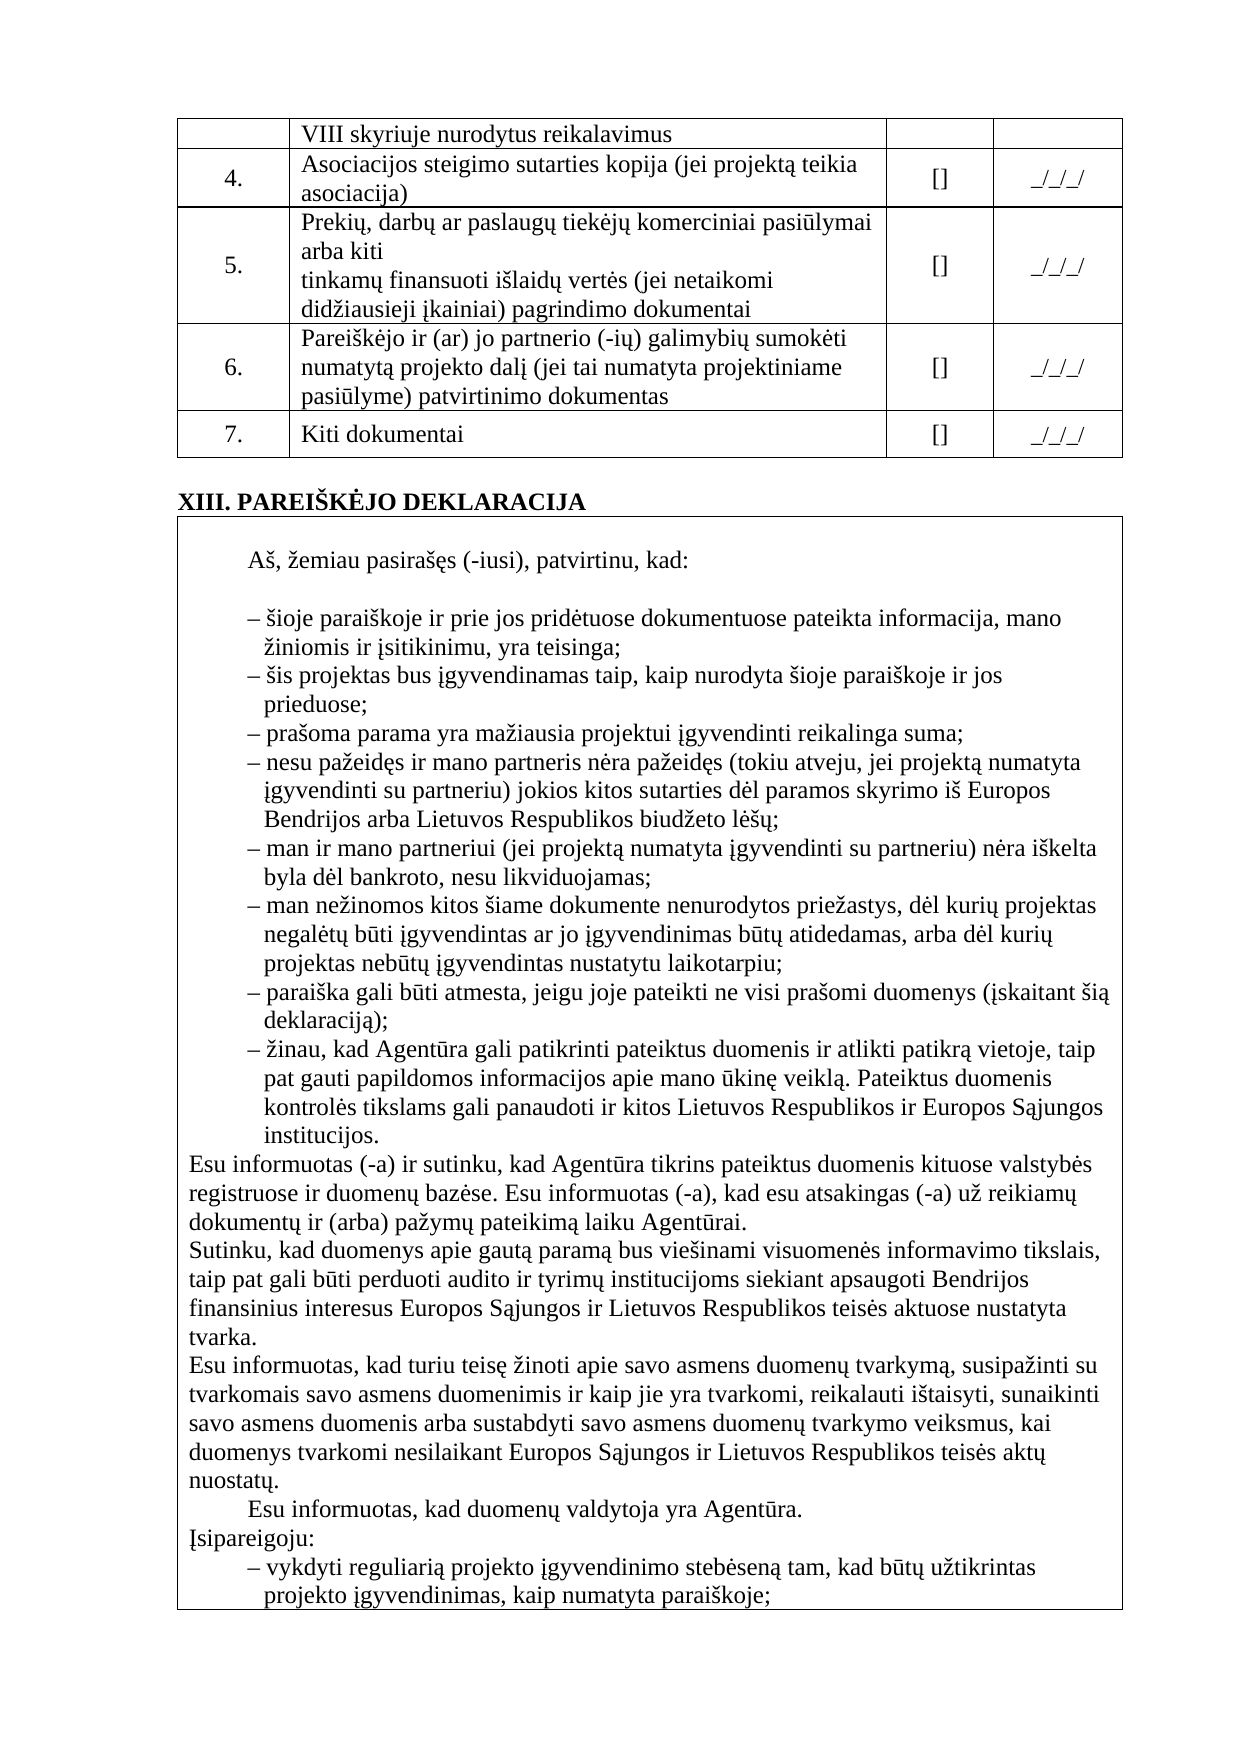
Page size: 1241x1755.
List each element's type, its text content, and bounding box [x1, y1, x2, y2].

table_cell 6. [178, 324, 289, 410]
table_header Aš, žemiau pasirašęs (-iusi), patvirtinu, kad: – šioje paraiškoje ir prie jos pridėtuose dokumentuose pateikta informacija, mano žiniomis ir įsitikinimu, yra teisinga; – šis projektas bus įgyvendinamas taip, kaip nurodyta šioje paraiškoje ir jos prieduose; – prašoma parama yra mažiausia projektui įgyvendinti reikalinga suma; – nesu pažeidęs ir mano partneris nėra pažeidęs (tokiu atveju, jei projektą numatyta įgyvendinti su partneriu) jokios kitos sutarties dėl paramos skyrimo iš Europos Bendrijos arba Lietuvos Respublikos biudžeto lėšų; – man ir mano partneriui (jei projektą numatyta įgyvendinti su partneriu) nėra iškelta byla dėl bankroto, nesu likviduojamas; – man nežinomos kitos šiame dokumente nenurodytos priežastys, dėl kurių projektas negalėtų būti įgyvendintas ar jo įgyvendinimas būtų atidedamas, arba dėl kurių projektas nebūtų įgyvendintas nustatytu laikotarpiu; – paraiška gali būti atmesta, jeigu joje pateikti ne visi prašomi duomenys (įskaitant šią deklaraciją); – žinau, kad Agentūra gali patikrinti pateiktus duomenis ir atlikti patikrą vietoje, taip pat gauti papildomos informacijos apie mano ūkinę veiklą. Pateiktus duomenis kontrolės tikslams gali panaudoti ir kitos Lietuvos Respublikos ir Europos Sąjungos institucijos. Esu informuotas (-a) ir sutinku, kad Agentūra tikrins pateiktus duomenis kituose valstybės registruose ir duomenų bazėse. Esu informuotas (-a), kad esu atsakingas (-a) už reikiamų dokumentų ir (arba) pažymų pateikimą laiku Agentūrai. Sutinku, kad duomenys apie gautą paramą bus viešinami visuomenės informavimo tikslais, taip pat gali būti perduoti audito ir tyrimų institucijoms siekiant apsaugoti Bendrijos finansinius interesus Europos Sąjungos ir Lietuvos Respublikos teisės aktuose nustatyta tvarka. Esu informuotas, kad turiu teisę žinoti apie savo asmens duomenų tvarkymą, susipažinti su tvarkomais savo asmens duomenimis ir kaip jie yra tvarkomi, reikalauti ištaisyti, sunaikinti savo asmens duomenis arba sustabdyti savo asmens duomenų tvarkymo veiksmus, kai duomenys tvarkomi nesilaikant Europos Sąjungos ir Lietuvos Respublikos teisės aktų nuostatų. Esu informuotas, kad duomenų valdytoja yra Agentūra. Įsipareigoju: – vykdyti reguliarią projekto įgyvendinimo stebėseną tam, kad būtų užtikrintas projekto įgyvendinimas, kaip numatyta paraiškoje; [178, 517, 1122, 1609]
table_cell [][] [887, 411, 993, 457]
table_cell Asociacijos steigimo sutarties kopija (jei projektą teikia asociacija) [290, 149, 886, 206]
table_cell 4. [178, 149, 289, 206]
table_cell Kiti dokumentai [290, 411, 886, 457]
table_cell _/_/_/ [994, 324, 1122, 410]
table_cell _/_/_/ [994, 208, 1122, 322]
table_cell Pareiškėjo ir (ar) jo partnerio (-ių) galimybių sumokėti numatytą projekto dalį (jei tai numatyta projektiniame pasiūlyme) patvirtinimo dokumentas [290, 324, 886, 410]
table_cell _/_/_/ [994, 149, 1122, 206]
table_cell [178, 119, 289, 148]
table_cell VIII skyriuje nurodytus reikalavimus [290, 119, 886, 148]
table_cell [][] [887, 324, 993, 410]
table_cell _/_/_/ [994, 411, 1122, 457]
table_cell [][] [887, 149, 993, 206]
table_cell [][] [887, 119, 993, 148]
table_cell Prekių, darbų ar paslaugų tiekėjų komerciniai pasiūlymai arba kiti tinkamų finansuoti išlaidų vertės (jei netaikomi didžiausieji įkainiai) pagrindimo dokumentai [290, 208, 886, 322]
table_cell [994, 119, 1122, 148]
text XIII. PAREIŠKĖJO DEKLARACIJA [177, 487, 1122, 516]
table_cell [][] [887, 208, 993, 322]
table_cell 5. [178, 208, 289, 322]
table_cell 7. [178, 411, 289, 457]
